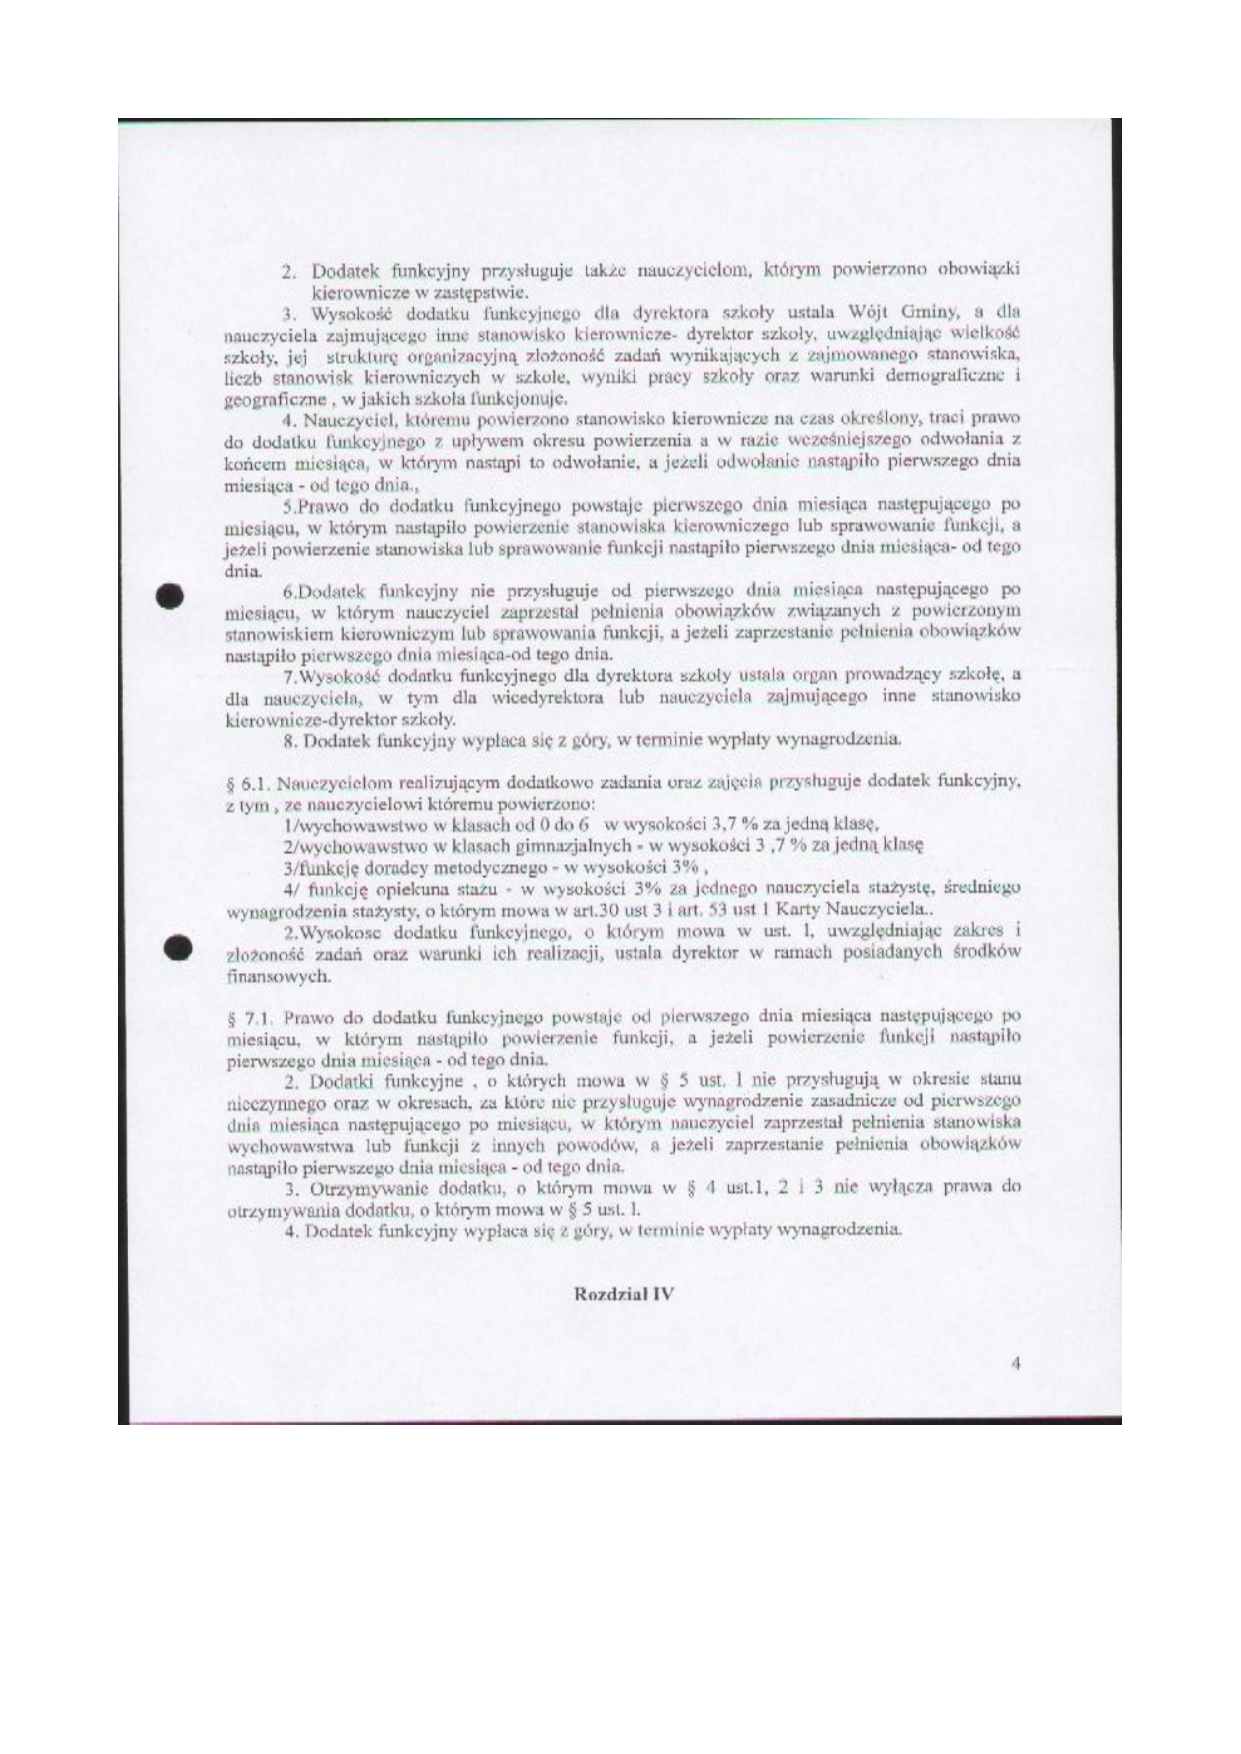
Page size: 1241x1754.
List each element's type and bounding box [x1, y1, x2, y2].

picture [118, 118, 1122, 1425]
